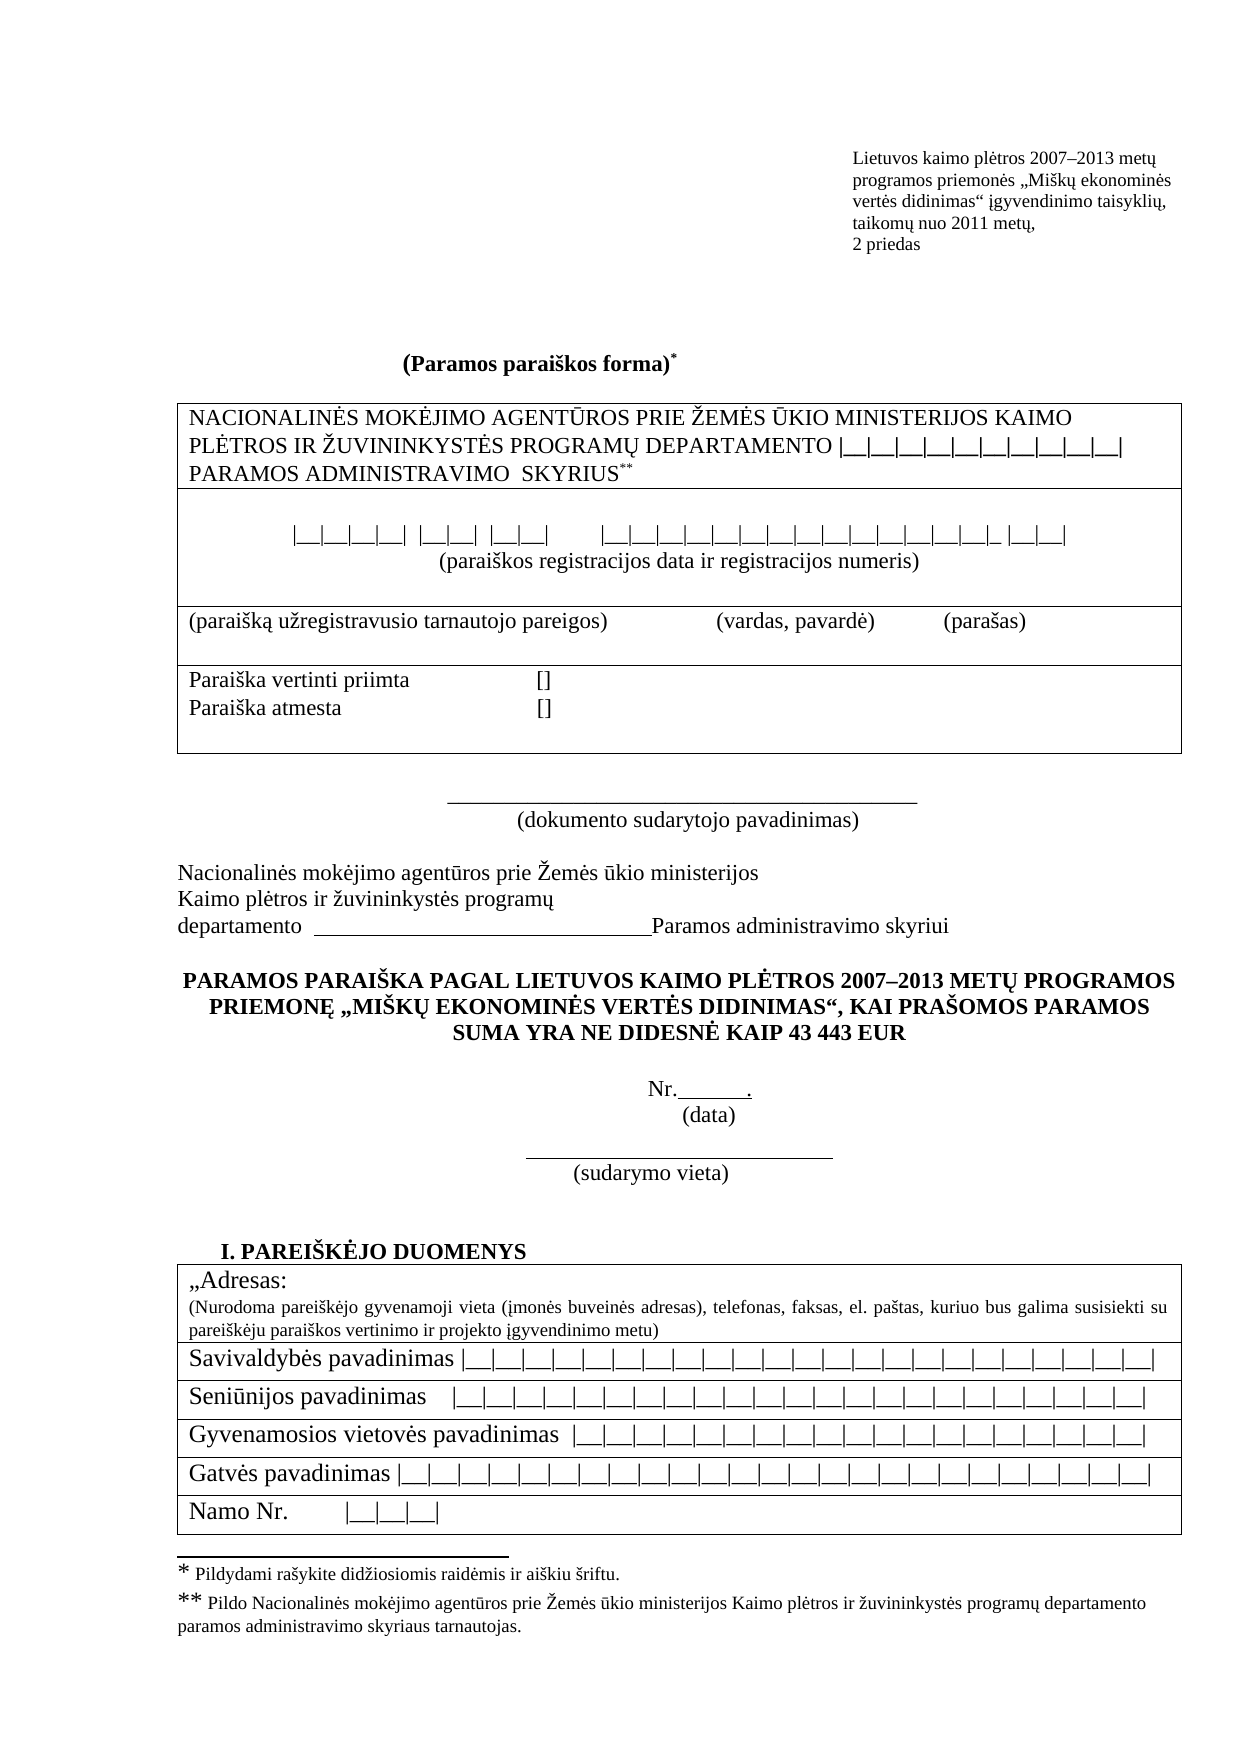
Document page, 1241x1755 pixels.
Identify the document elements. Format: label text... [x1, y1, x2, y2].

text Lietuvos kaimo plėtros 2007–2013 metų [852, 147, 1181, 168]
table_cell Namo Nr. |__|__|__| [178, 1496, 1181, 1534]
text PARAMOS PARAIŠKA pagal LIETUVOS Kaimo plėtros 2007–2013 metų PROGRAMOS priemonĘ „MIŠKŲ EKONOMINĖS VERTĖS DIDINIMAS“, KAI PRAŠOMOS PARAMOS SUMA YRA NE DIDESNĖ KAIP 43 443 EUR [177, 967, 1181, 1046]
text Pildydami rašykite didžiosiomis raidėmis ir aiškiu šriftu. [177, 1557, 1181, 1586]
table_cell Paraiška vertinti priimta [] Paraiška atmesta [] [178, 666, 1181, 752]
table_cell Gatvės pavadinimas |__|__|__|__|__|__|__|__|__|__|__|__|__|__|__|__|__|__|__|__|__|__|__|__|__| [178, 1458, 1181, 1495]
text programos priemonės „Miškų ekonominės [852, 168, 1181, 190]
table_header Nacionalinės mokėjimo agentŪros prie žemės ūkio ministerijos KAIMO PLĖTROS IR ŽUVININKYSTĖS PROGRAMŲ departamento |__|__|__|__|__|__|__|__|__|__| PARAMOS ADMINISTRAVIMO skyrius [178, 404, 1181, 488]
table_cell Savivaldybės pavadinimas |__|__|__|__|__|__|__|__|__|__|__|__|__|__|__|__|__|__|__|__|__|__|__| [178, 1343, 1181, 1380]
text (dokumento sudarytojo pavadinimas) [177, 806, 1181, 833]
table_cell (paraišką užregistravusio tarnautojo pareigos) (vardas, pavardė) (parašas) [178, 607, 1181, 665]
text (data) [236, 1101, 1181, 1127]
table_header [526, 1127, 833, 1158]
text Nr. . [121, 1074, 1181, 1101]
table_cell |__|__|__|__| |__|__| |__|__| |__|__|__|__|__|__|__|__|__|__|__|__|__|__|_ |__|__| (paraiškos registracijos data ir registracijos numeris) [178, 489, 1181, 606]
text (sudarymo vieta) [121, 1159, 1181, 1185]
text I. PAREIŠKĖJO DUOMENYS [220, 1238, 1181, 1264]
text Nacionalinės mokėjimo agentūros prie Žemės ūkio ministerijos [177, 859, 1181, 885]
text vertės didinimas“ įgyvendinimo taisyklių, [852, 190, 1181, 212]
text 2 priedas [177, 233, 1181, 255]
table_cell Seniūnijos pavadinimas |__|__|__|__|__|__|__|__|__|__|__|__|__|__|__|__|__|__|__|__|__|__|__| [178, 1381, 1181, 1418]
text Kaimo plėtros ir žuvininkystės programų [177, 885, 1181, 912]
table_header „Adresas: (Nurodoma pareiškėjo gyvenamoji vieta (įmonės buveinės adresas), telefonas, faksas, el. paštas, kuriuo bus galima susisiekti su pareiškėju paraiškos vertinimo ir projekto įgyvendinimo metu) [178, 1265, 1181, 1342]
text taikomų nuo 2011 metų, [852, 212, 1181, 233]
text _________________________________________ [256, 780, 1181, 806]
table_cell Gyvenamosios vietovės pavadinimas |__|__|__|__|__|__|__|__|__|__|__|__|__|__|__|__|__|__|__| [178, 1420, 1181, 1457]
text departamento Paramos administravimo skyriui [177, 912, 1181, 938]
text (Paramos paraiškos forma) [177, 348, 1181, 377]
